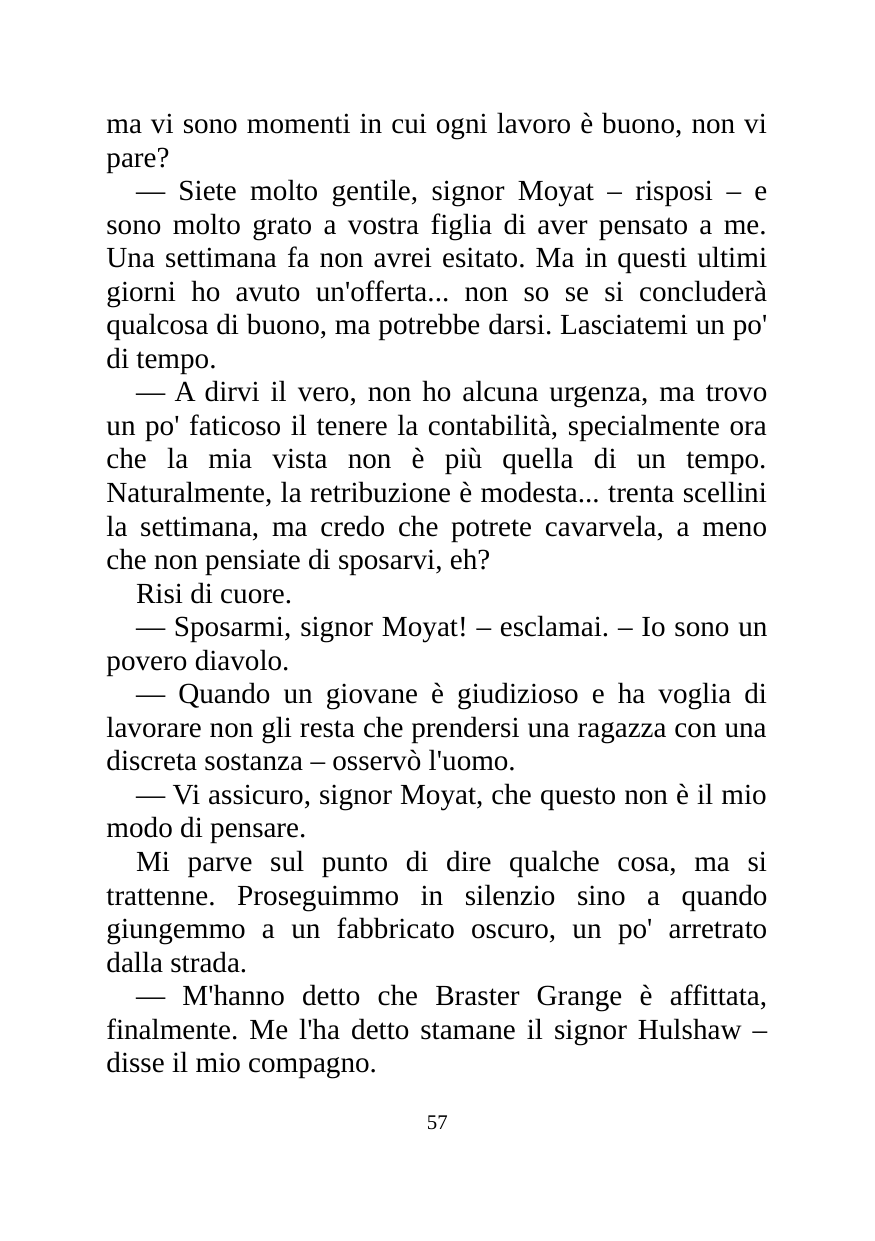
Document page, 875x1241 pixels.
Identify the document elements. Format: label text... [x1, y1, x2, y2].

text — M'hanno detto che Braster Grange è affittata, finalmente. Me l'ha detto stamane il signor Hulshaw – disse il mio compagno. [106, 978, 768, 1079]
text — Siete molto gentile, signor Moyat – risposi – e sono molto grato a vostra figlia di aver pensato a me. Una settimana fa non avrei esitato. Ma in questi ultimi giorni ho avuto un'offerta... non so se si concluderà qualcosa di buono, ma potrebbe darsi. Lasciatemi un po' di tempo. [106, 173, 768, 374]
text Mi parve sul punto di dire qualche cosa, ma si trattenne. Proseguimmo in silenzio sino a quando giungemmo a un fabbricato oscuro, un po' arretrato dalla strada. [106, 844, 768, 978]
text ma vi sono momenti in cui ogni lavoro è buono, non vi pare? [106, 106, 768, 173]
text — A dirvi il vero, non ho alcuna urgenza, ma trovo un po' faticoso il tenere la contabilità, specialmente ora che la mia vista non è più quella di un tempo. Naturalmente, la retribuzione è modesta... trenta scellini la settimana, ma credo che potrete cavarvela, a meno che non pensiate di sposarvi, eh? [106, 374, 768, 576]
text — Sposarmi, signor Moyat! – esclamai. – Io sono un povero diavolo. [106, 609, 768, 676]
text Risi di cuore. [106, 576, 768, 609]
text — Vi assicuro, signor Moyat, che questo non è il mio modo di pensare. [106, 777, 768, 844]
text — Quando un giovane è giudizioso e ha voglia di lavorare non gli resta che prendersi una ragazza con una discreta sostanza – osservò l'uomo. [106, 676, 768, 777]
